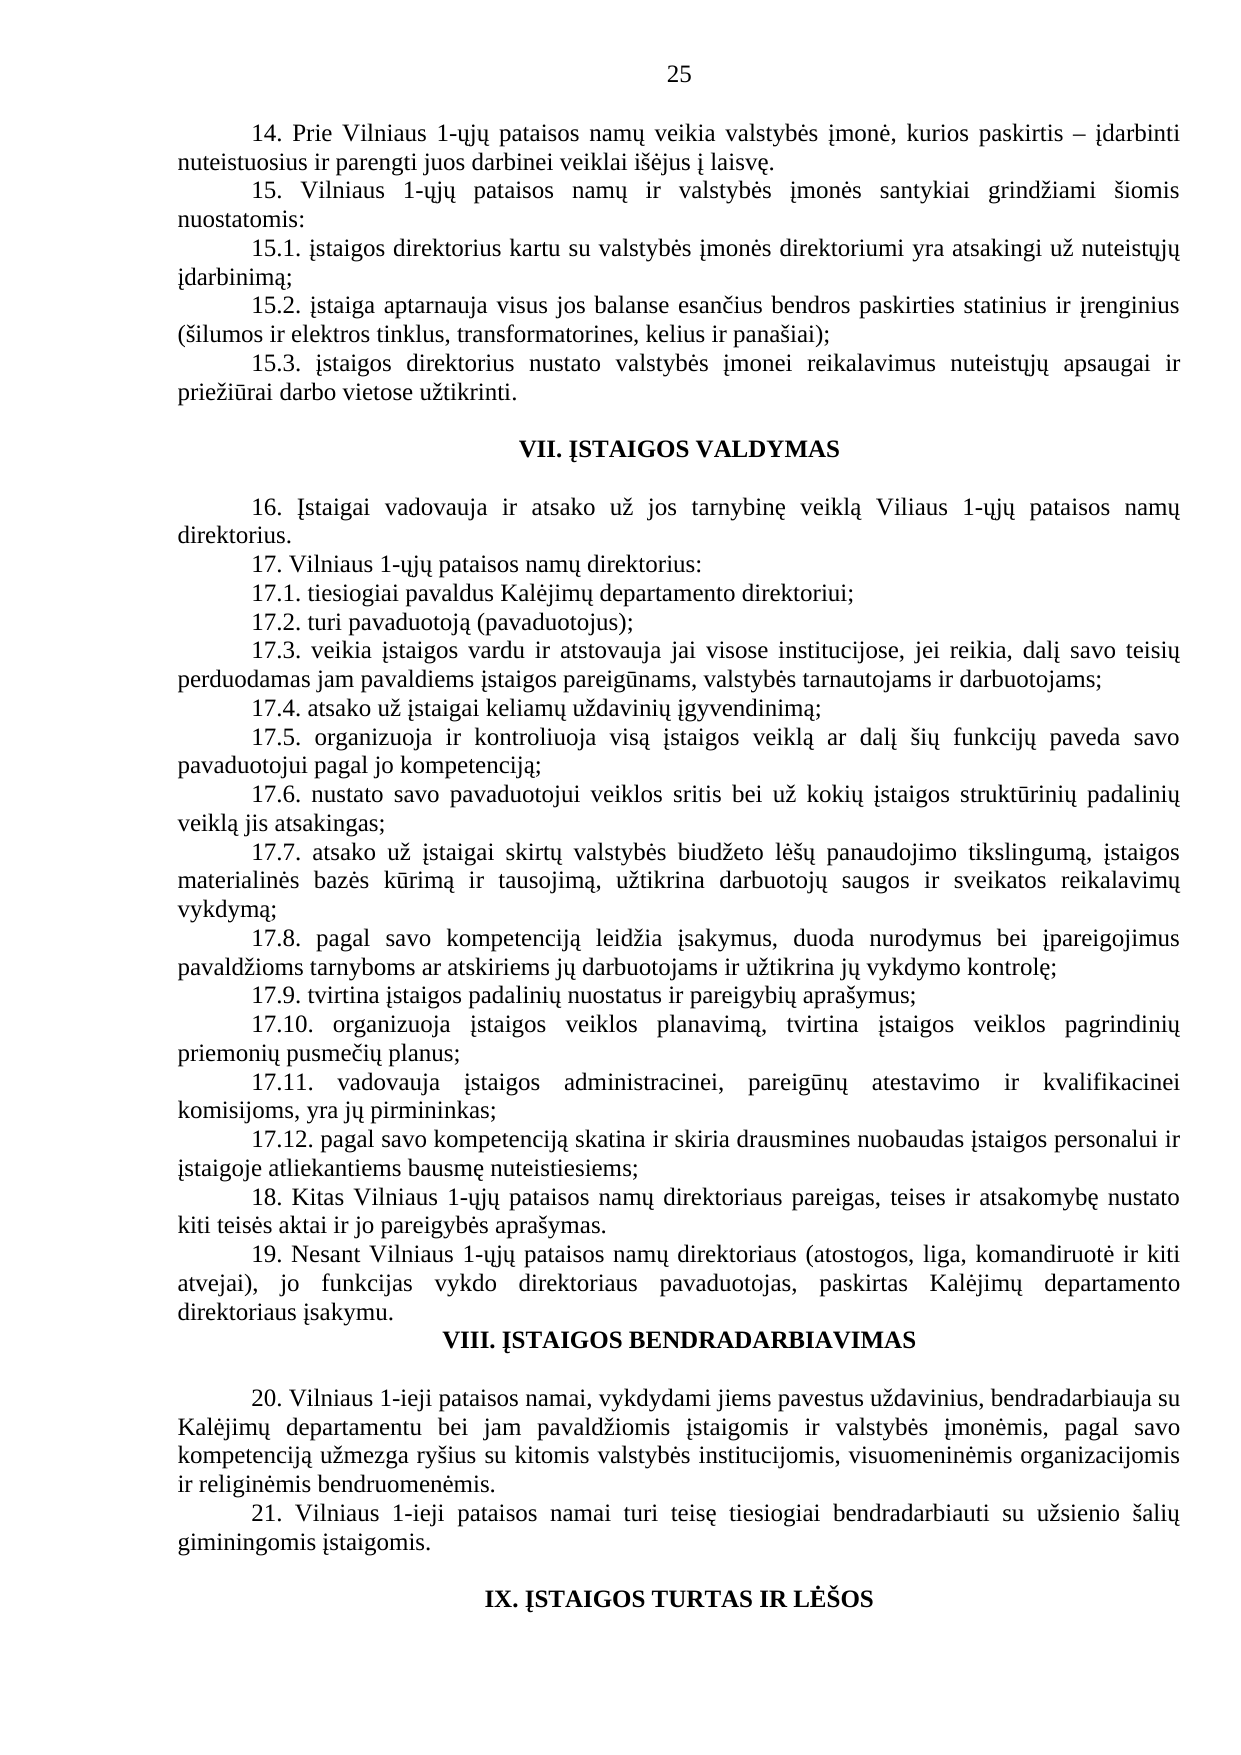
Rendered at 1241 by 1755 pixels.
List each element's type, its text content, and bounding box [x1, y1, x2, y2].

text 15.3. įstaigos direktorius nustato valstybės įmonei reikalavimus nuteistųjų apsaugai ir priežiūrai darbo vietose užtikrinti. [177, 348, 1181, 406]
text 18. Kitas Vilniaus 1-ųjų pataisos namų direktoriaus pareigas, teises ir atsakomybę nustato kiti teisės aktai ir jo pareigybės aprašymas. [177, 1182, 1181, 1239]
text VII. ĮSTAIGOS VALDYMAS [177, 434, 1181, 463]
text 17.5. organizuoja ir kontroliuoja visą įstaigos veiklą ar dalį šių funkcijų paveda savo pavaduotojui pagal jo kompetenciją; [177, 722, 1181, 779]
text VIII. ĮSTAIGOS BENDRADARBIAVIMAS [177, 1326, 1181, 1354]
text 17.8. pagal savo kompetenciją leidžia įsakymus, duoda nurodymus bei įpareigojimus pavaldžioms tarnyboms ar atskiriems jų darbuotojams ir užtikrina jų vykdymo kontrolę; [177, 923, 1181, 981]
text 19. Nesant Vilniaus 1-ųjų pataisos namų direktoriaus (atostogos, liga, komandiruotė ir kiti atvejai), jo funkcijas vykdo direktoriaus pavaduotojas, paskirtas Kalėjimų departamento direktoriaus įsakymu. [177, 1239, 1181, 1326]
text 17.11. vadovauja įstaigos administracinei, pareigūnų atestavimo ir kvalifikacinei komisijoms, yra jų pirmininkas; [177, 1067, 1181, 1124]
text 17.1. tiesiogiai pavaldus Kalėjimų departamento direktoriui; [177, 578, 1181, 607]
text 17.4. atsako už įstaigai keliamų uždavinių įgyvendinimą; [177, 693, 1181, 722]
text 17.7. atsako už įstaigai skirtų valstybės biudžeto lėšų panaudojimo tikslingumą, įstaigos materialinės bazės kūrimą ir tausojimą, užtikrina darbuotojų saugos ir sveikatos reikalavimų vykdymą; [177, 837, 1181, 923]
text 17.10. organizuoja įstaigos veiklos planavimą, tvirtina įstaigos veiklos pagrindinių priemonių pusmečių planus; [177, 1009, 1181, 1067]
text 17.6. nustato savo pavaduotojui veiklos sritis bei už kokių įstaigos struktūrinių padalinių veiklą jis atsakingas; [177, 779, 1181, 837]
text 20. Vilniaus 1-ieji pataisos namai, vykdydami jiems pavestus uždavinius, bendradarbiauja su Kalėjimų departamentu bei jam pavaldžiomis įstaigomis ir valstybės įmonėmis, pagal savo kompetenciją užmezga ryšius su kitomis valstybės institucijomis, visuomeninėmis organizacijomis ir religinėmis bendruomenėmis. [177, 1383, 1181, 1498]
text 16. Įstaigai vadovauja ir atsako už jos tarnybinę veiklą Viliaus 1-ųjų pataisos namų direktorius. [177, 492, 1181, 549]
text 15.1. įstaigos direktorius kartu su valstybės įmonės direktoriumi yra atsakingi už nuteistųjų įdarbinimą; [177, 233, 1181, 291]
text 17.12. pagal savo kompetenciją skatina ir skiria drausmines nuobaudas įstaigos personalui ir įstaigoje atliekantiems bausmę nuteistiesiems; [177, 1124, 1181, 1182]
text IX. ĮSTAIGOS TURTAS IR LĖŠOS [177, 1584, 1181, 1613]
text 21. Vilniaus 1-ieji pataisos namai turi teisę tiesiogiai bendradarbiauti su užsienio šalių giminingomis įstaigomis. [177, 1498, 1181, 1556]
text 17. Vilniaus 1-ųjų pataisos namų direktorius: [177, 549, 1181, 578]
text 14. Prie Vilniaus 1-ųjų pataisos namų veikia valstybės įmonė, kurios paskirtis – įdarbinti nuteistuosius ir parengti juos darbinei veiklai išėjus į laisvę. [177, 118, 1181, 176]
text 17.3. veikia įstaigos vardu ir atstovauja jai visose institucijose, jei reikia, dalį savo teisių perduodamas jam pavaldiems įstaigos pareigūnams, valstybės tarnautojams ir darbuotojams; [177, 636, 1181, 693]
text 15.2. įstaiga aptarnauja visus jos balanse esančius bendros paskirties statinius ir įrenginius (šilumos ir elektros tinklus, transformatorines, kelius ir panašiai); [177, 291, 1181, 348]
text 17.9. tvirtina įstaigos padalinių nuostatus ir pareigybių aprašymus; [177, 981, 1181, 1009]
text 15. Vilniaus 1-ųjų pataisos namų ir valstybės įmonės santykiai grindžiami šiomis nuostatomis: [177, 176, 1181, 233]
text 17.2. turi pavaduotoją (pavaduotojus); [177, 607, 1181, 636]
